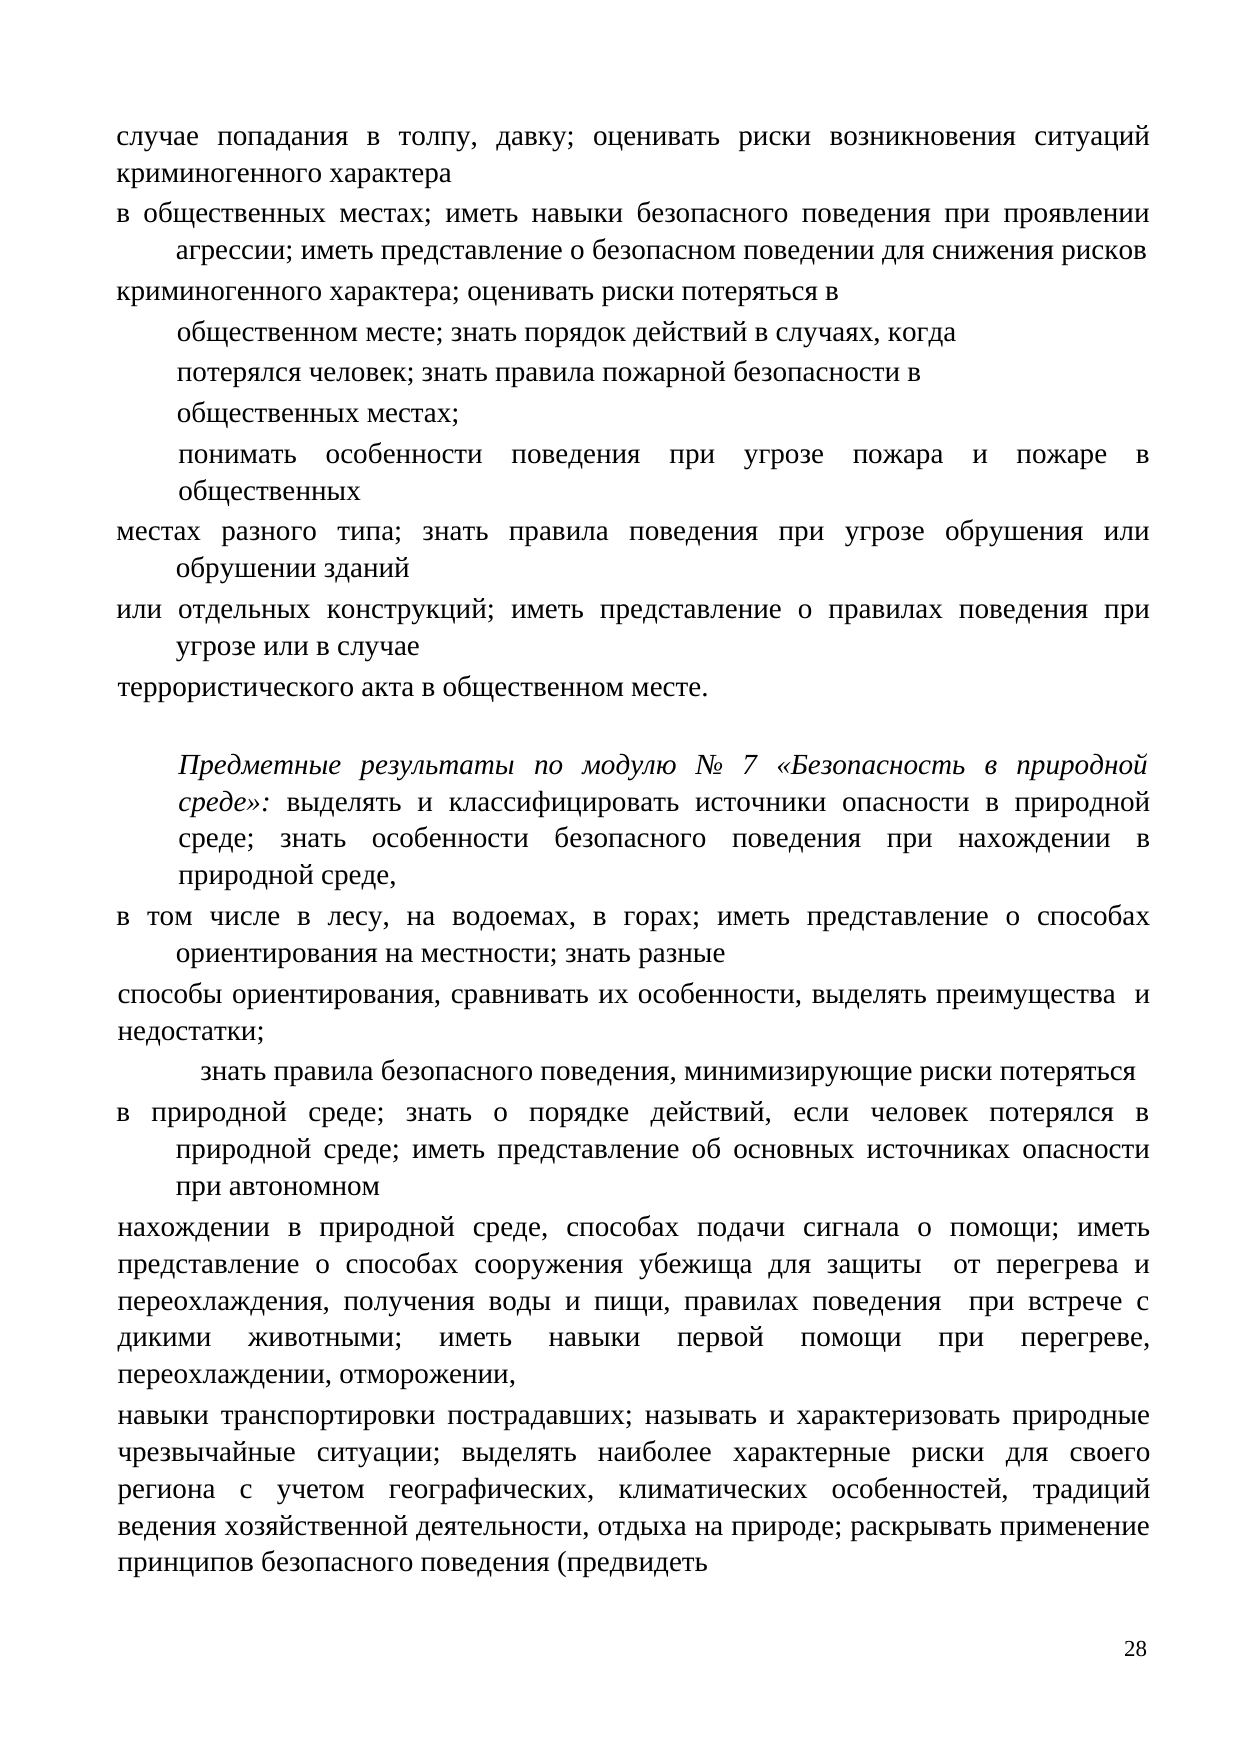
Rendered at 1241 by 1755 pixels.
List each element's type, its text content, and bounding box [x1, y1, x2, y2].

text случае попадания в толпу, давку; оценивать риски возникновения ситуаций криминогенного характера [116, 118, 1151, 188]
text в том числе в лесу, на водоемах, в горах; иметь представление о способах ориентирования на местности; знать разные [116, 898, 1151, 969]
text Предметные результаты по модулю № 7 «Безопасность в природной среде»: выделять и классифицировать источники опасности в природной среде; знать особенности безопасного поведения при нахождении в природной среде, [178, 747, 1151, 891]
text способы ориентирования, сравнивать их особенности, выделять преимущества и недостатки; [117, 976, 1151, 1046]
text нахождении в природной среде, способах подачи сигнала о помощи; иметь представление о способах сооружения убежища для защиты от перегрева и переохлаждения, получения воды и пищи, правилах поведения при встрече с дикими животными; иметь навыки первой помощи при перегреве, переохлаждении, отморожении, [117, 1209, 1151, 1390]
text понимать особенности поведения при угрозе пожара и пожаре в общественных [178, 436, 1151, 506]
text террористического акта в общественном месте. [117, 669, 1151, 702]
text местах разного типа; знать правила поведения при угрозе обрушения или обрушении зданий [116, 513, 1151, 584]
text знать правила безопасного поведения, минимизирующие риски потеряться [104, 1053, 1151, 1087]
text в общественных местах; иметь навыки безопасного поведения при проявлении агрессии; иметь представление о безопасном поведении для снижения рисков [116, 196, 1151, 266]
text криминогенного характера; оценивать риски потеряться в общественном месте; знать порядок действий в случаях, когда потерялся человек; знать правила пожарной безопасности в общественных местах; [116, 273, 965, 428]
text навыки транспортировки пострадавших; называть и характеризовать природные чрезвычайные ситуации; выделять наиболее характерные риски для своего региона с учетом географических, климатических особенностей, традиций ведения хозяйственной деятельности, отдыха на природе; раскрывать применение принципов безопасного поведения (предвидеть [117, 1397, 1151, 1578]
text или отдельных конструкций; иметь представление о правилах поведения при угрозе или в случае [116, 591, 1151, 661]
text в природной среде; знать о порядке действий, если человек потерялся в природной среде; иметь представление об основных источниках опасности при автономном [116, 1094, 1151, 1202]
